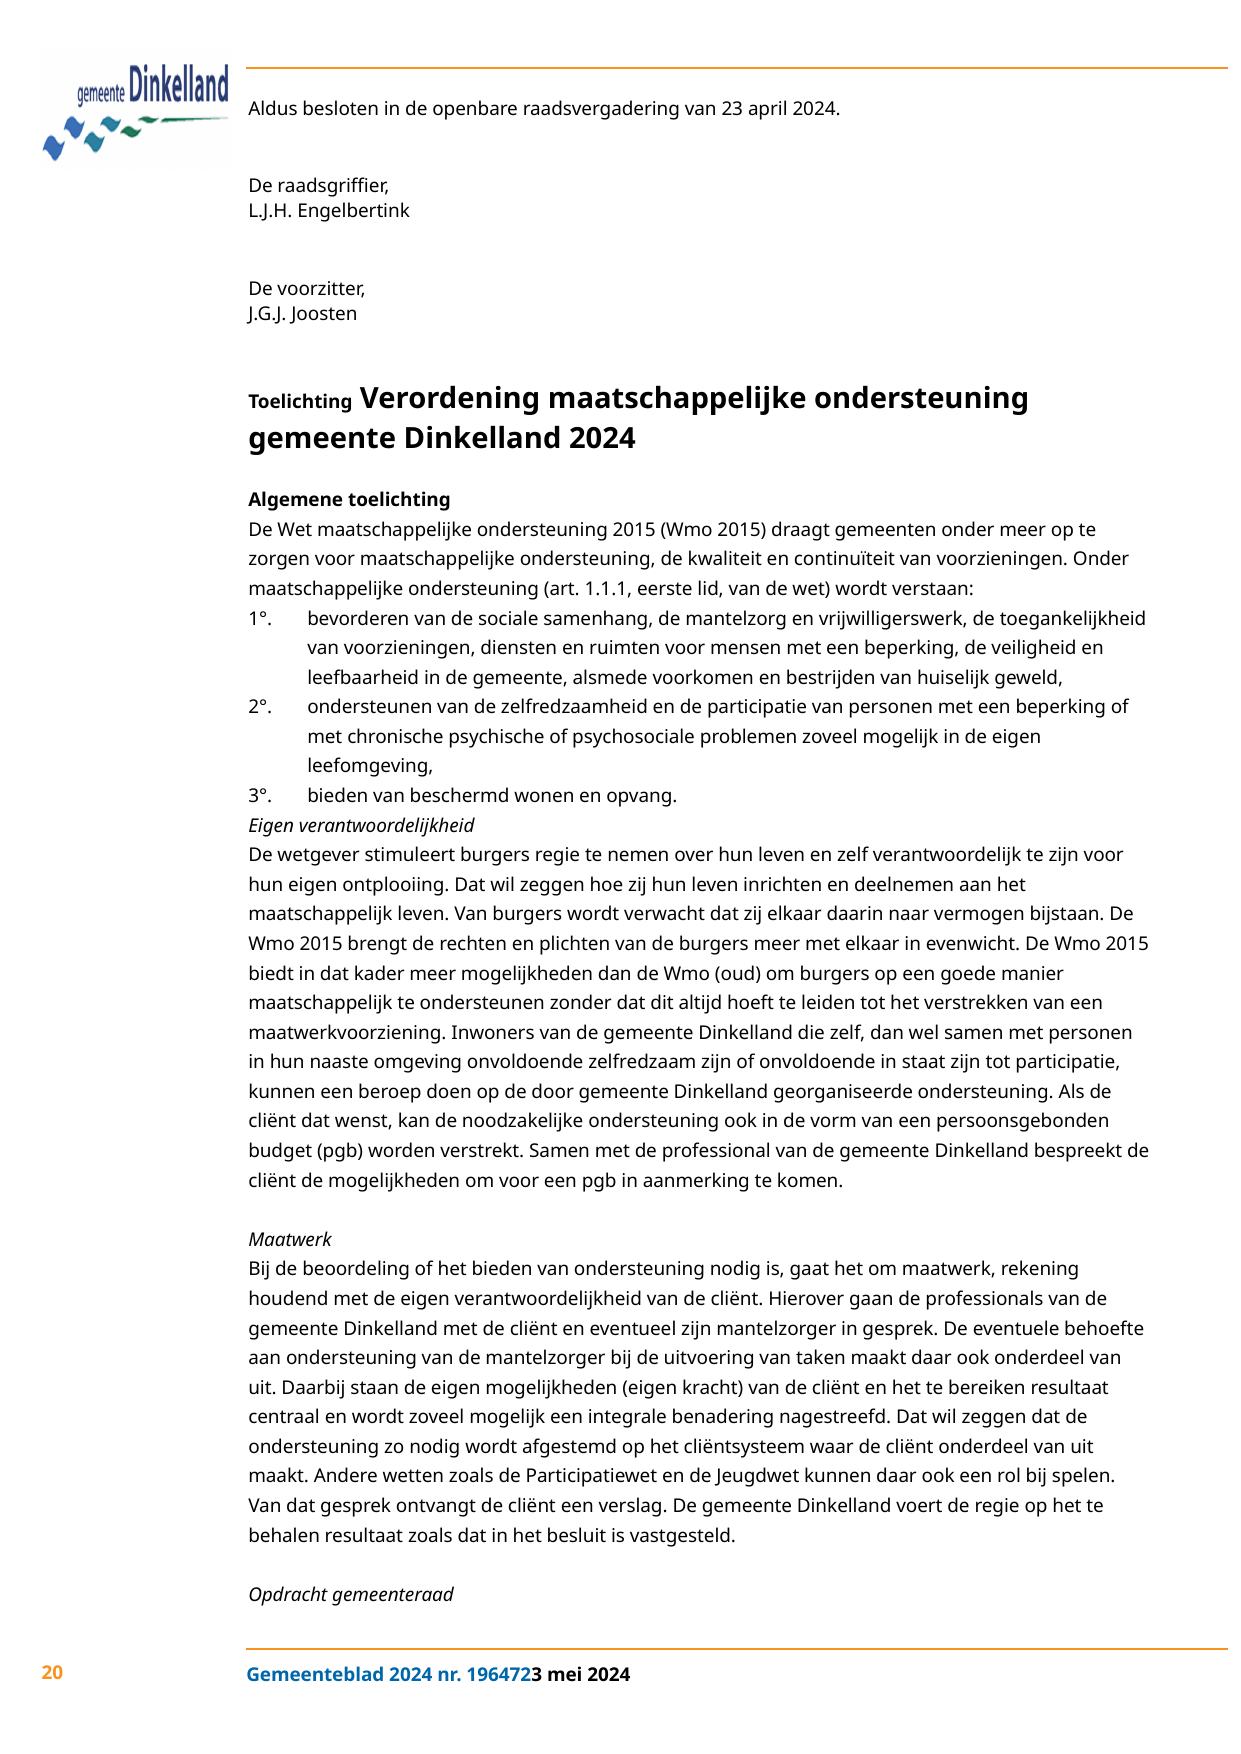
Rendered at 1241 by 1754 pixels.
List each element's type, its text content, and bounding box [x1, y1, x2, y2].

list ondersteunen van de zelfredzaamheid en de participatie van personen met een beperking of met chronische psychische of psychosociale problemen zoveel mogelijk in de eigen leefomgeving, [248, 693, 1152, 778]
text De raadsgriffier, [248, 172, 1152, 198]
text J.G.J. Joosten [248, 301, 1152, 326]
picture [41, 47, 231, 172]
text Toelichting Verordening maatschappelijke ondersteuning gemeente Dinkelland 2024 [248, 378, 1152, 457]
list bieden van beschermd wonen en opvang. [248, 782, 1152, 808]
text De wetgever stimuleert burgers regie te nemen over hun leven en zelf verantwoordelijk te zijn voor hun eigen ontplooiing. Dat wil zeggen hoe zij hun leven inrichten en deelnemen aan het maatschappelijk leven. Van burgers wordt verwacht dat zij elkaar daarin naar vermogen bijstaan. De Wmo 2015 brengt de rechten en plichten van de burgers meer met elkaar in evenwicht. De Wmo 2015 biedt in dat kader meer mogelijkheden dan de Wmo (oud) om burgers op een goede manier maatschappelijk te ondersteunen zonder dat dit altijd hoeft te leiden tot het verstrekken van een maatwerkvoorziening. Inwoners van de gemeente Dinkelland die zelf, dan wel samen met personen in hun naaste omgeving onvoldoende zelfredzaam zijn of onvoldoende in staat zijn tot participatie, kunnen een beroep doen op de door gemeente Dinkelland georganiseerde ondersteuning. Als de cliënt dat wenst, kan de noodzakelijke ondersteuning ook in de vorm van een persoonsgebonden budget (pgb) worden verstrekt. Samen met de professional van de gemeente Dinkelland bespreekt de cliënt de mogelijkheden om voor een pgb in aanmerking te komen. [248, 841, 1152, 1192]
text Bij de beoordeling of het bieden van ondersteuning nodig is, gaat het om maatwerk, rekening houdend met de eigen verantwoordelijkheid van de cliënt. Hierover gaan de professionals van de gemeente Dinkelland met de cliënt en eventueel zijn mantelzorger in gesprek. De eventuele behoefte aan ondersteuning van de mantelzorger bij de uitvoering van taken maakt daar ook onderdeel van uit. Daarbij staan de eigen mogelijkheden (eigen kracht) van de cliënt en het te bereiken resultaat centraal en wordt zoveel mogelijk een integrale benadering nagestreefd. Dat wil zeggen dat de ondersteuning zo nodig wordt afgestemd op het cliëntsysteem waar de cliënt onderdeel van uit maakt. Andere wetten zoals de Participatiewet en de Jeugdwet kunnen daar ook een rol bij spelen. Van dat gesprek ontvangt de cliënt een verslag. De gemeente Dinkelland voert de regie op het te behalen resultaat zoals dat in het besluit is vastgesteld. [248, 1256, 1152, 1547]
list bevorderen van de sociale samenhang, de mantelzorg en vrijwilligerswerk, de toegankelijkheid van voorzieningen, diensten en ruimten voor mensen met een beperking, de veiligheid en leefbaarheid in de gemeente, alsmede voorkomen en bestrijden van huiselijk geweld, [248, 605, 1152, 689]
text De Wet maatschappelijke ondersteuning 2015 (Wmo 2015) draagt gemeenten onder meer op te zorgen voor maatschappelijke ondersteuning, de kwaliteit en continuïteit van voorzieningen. Onder maatschappelijke ondersteuning (art. 1.1.1, eerste lid, van de wet) wordt verstaan: [248, 516, 1152, 601]
text Eigen verantwoordelijkheid [248, 812, 1152, 837]
text L.J.H. Engelbertink [248, 198, 1152, 223]
text Opdracht gemeenteraad [248, 1581, 1152, 1607]
text Algemene toelichting [248, 486, 1152, 512]
text De voorzitter, [248, 275, 1152, 301]
text Maatwerk [248, 1226, 1152, 1252]
text Aldus besloten in de openbare raadsvergadering van 23 april 2024. [248, 95, 1152, 121]
